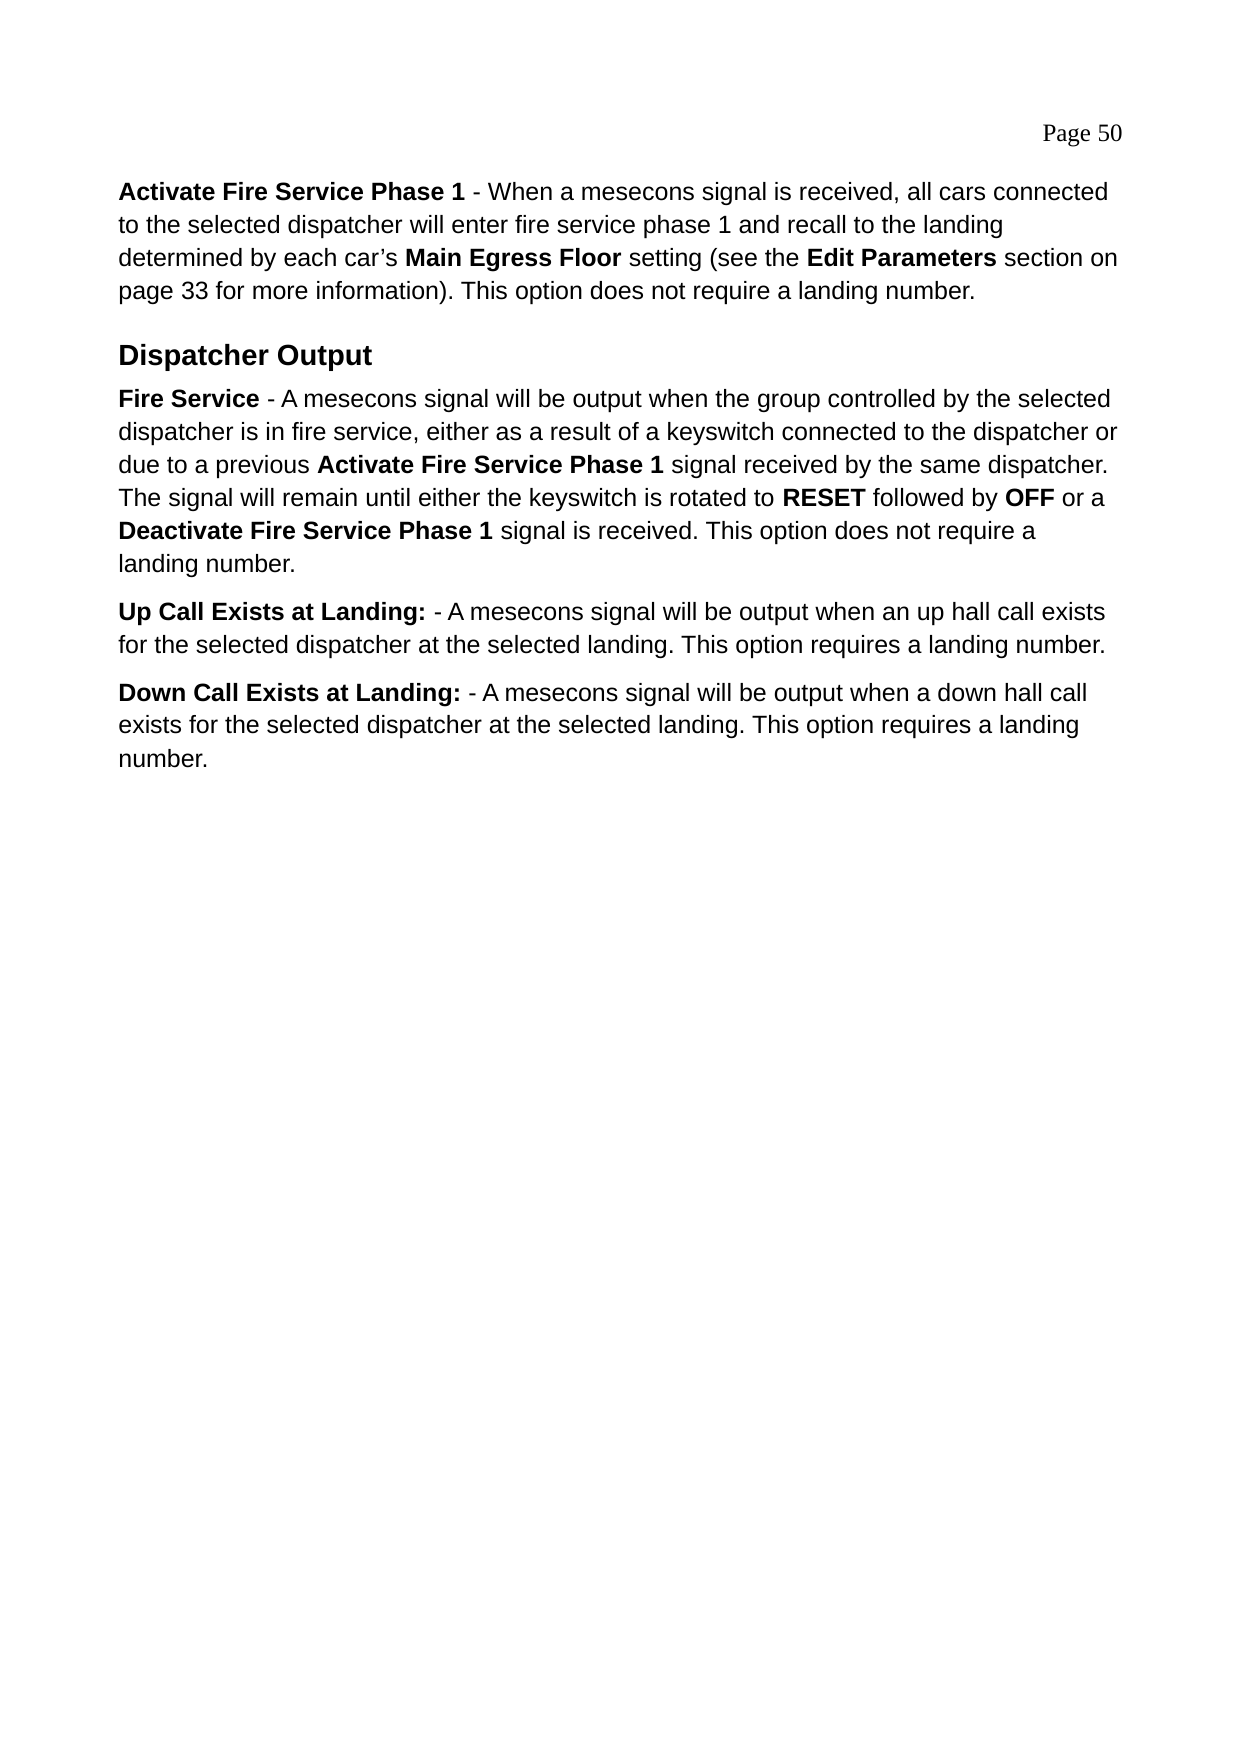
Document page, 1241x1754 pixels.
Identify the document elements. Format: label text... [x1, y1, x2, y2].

text Fire Service - A mesecons signal will be output when the group controlled by the selected dispatcher is in fire service, either as a result of a keyswitch connected to the dispatcher or due to a previous Activate Fire Service Phase 1 signal received by the same dispatcher. The signal will remain until either the keyswitch is rotated to RESET followed by OFF or a Deactivate Fire Service Phase 1 signal is received. This option does not require a landing number. [118, 384, 1122, 578]
text Up Call Exists at Landing: - A mesecons signal will be output when an up hall call exists for the selected dispatcher at the selected landing. This option requires a landing number. [118, 597, 1122, 659]
text Down Call Exists at Landing: - A mesecons signal will be output when a down hall call exists for the selected dispatcher at the selected landing. This option requires a landing number. [118, 677, 1122, 772]
text Activate Fire Service Phase 1 - When a mesecons signal is received, all cars connected to the selected dispatcher will enter fire service phase 1 and recall to the landing determined by each car’s Main Egress Floor setting (see the Edit Parameters section on page 33 for more information). This option does not require a landing number. [118, 177, 1122, 305]
subtitle Dispatcher Output [118, 338, 1122, 372]
